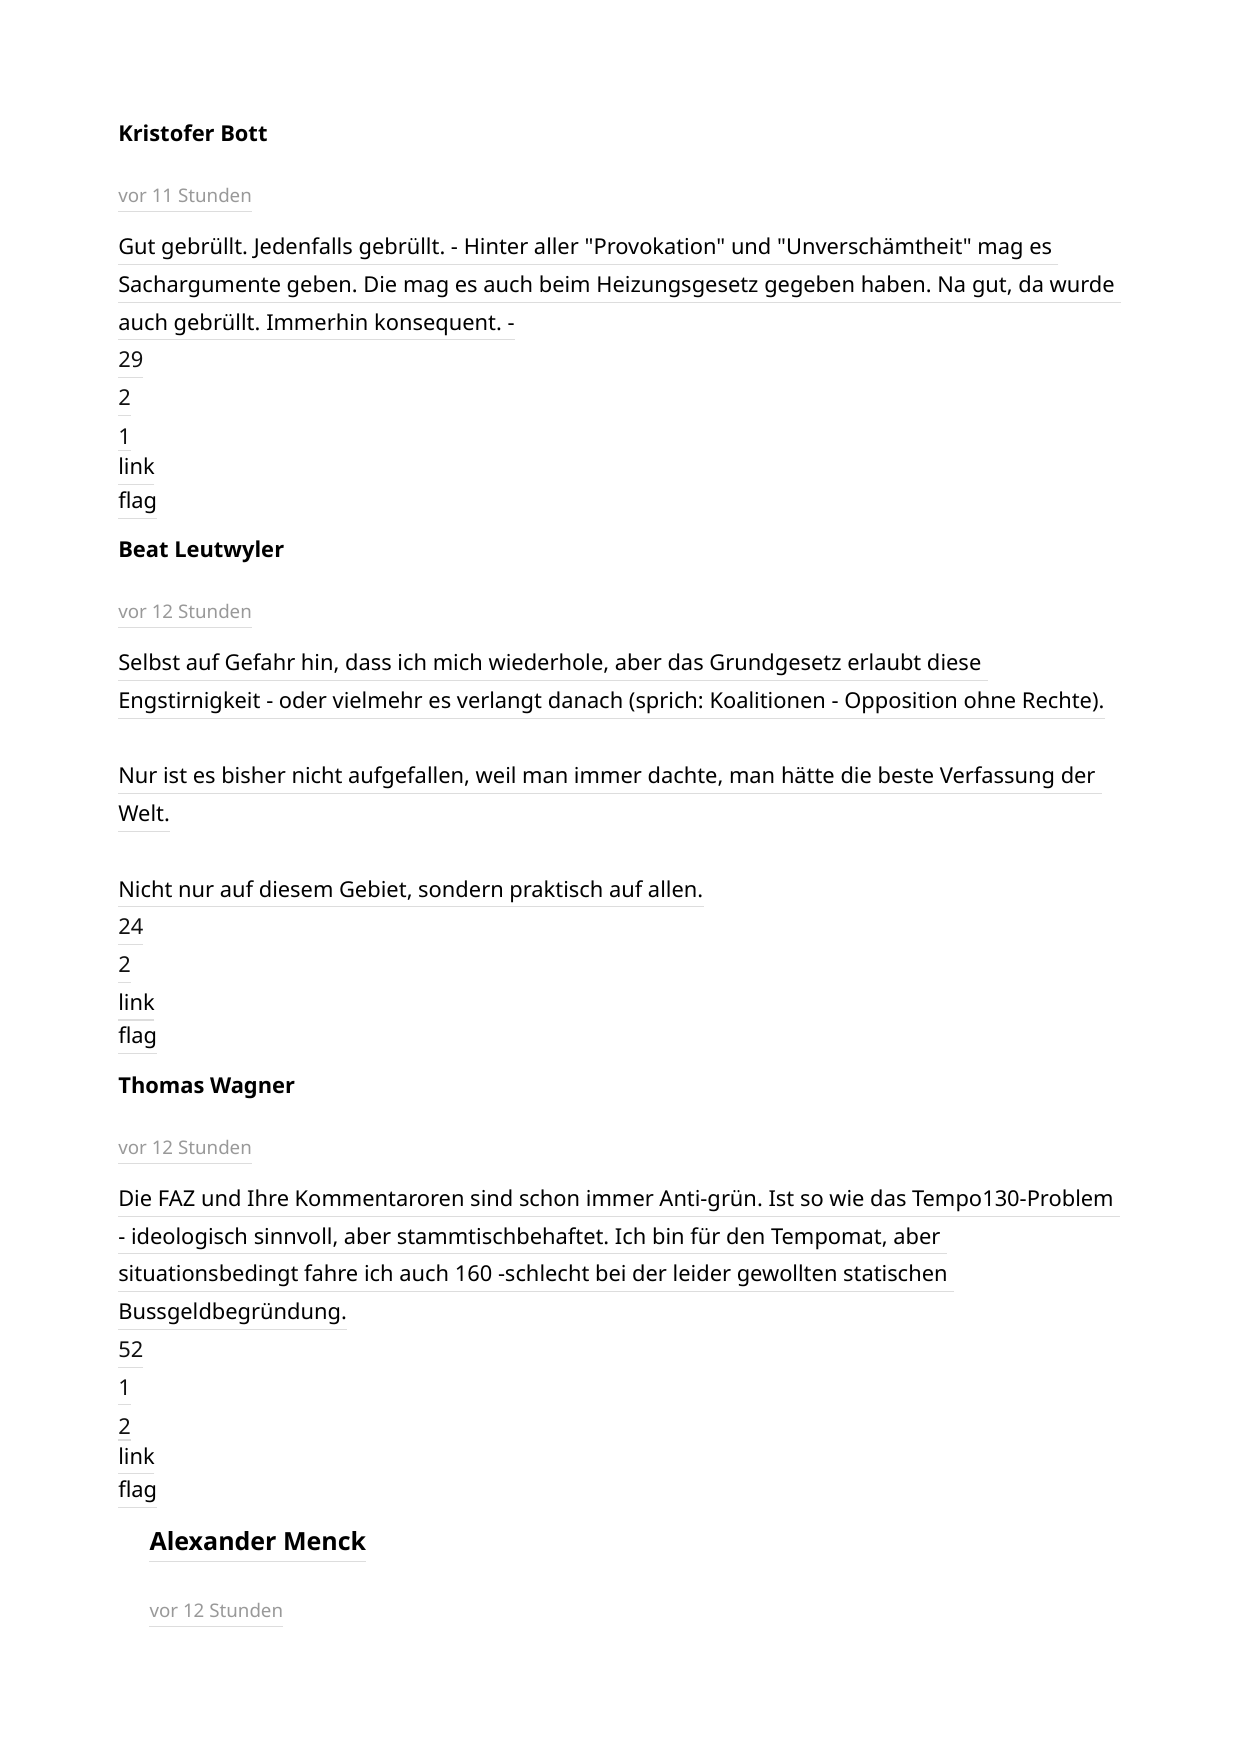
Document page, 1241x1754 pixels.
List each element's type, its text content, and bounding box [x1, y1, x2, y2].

text Thomas Wagner [118, 1070, 1122, 1100]
text 2 [118, 382, 1122, 416]
text 2 [118, 949, 1122, 983]
text Beat Leutwyler [118, 534, 1122, 564]
text vor 11 Stunden [118, 183, 1117, 212]
text Gut gebrüllt. Jedenfalls gebrüllt. - Hinter aller "Provokation" und "Unverschämtheit" mag es Sachargumente geben. Die mag es auch beim Heizungsgesetz gegeben haben. Na gut, da wurde [118, 231, 1122, 302]
text 1 [118, 420, 1122, 451]
text flag [118, 485, 1122, 519]
text vor 12 Stunden [149, 1597, 1117, 1627]
text link [118, 1441, 1122, 1474]
text 2 [118, 1409, 1122, 1441]
text link [118, 451, 1122, 485]
text Kristofer Bott [118, 118, 1122, 148]
text 29 [118, 344, 1122, 378]
text Alexander Menck [149, 1524, 1122, 1562]
text flag [118, 1021, 1122, 1054]
text flag [118, 1474, 1122, 1508]
text vor 12 Stunden [118, 599, 1117, 628]
text Selbst auf Gefahr hin, dass ich mich wiederhole, aber das Grundgesetz erlaubt diese Engstirnigkeit - oder vielmehr es verlangt danach (sprich: Koalitionen - Opposition ohne Rechte). Nur ist es bisher nicht aufgefallen, weil man immer dachte, man hätte die beste Verfassung der Welt. Nicht nur auf diesem Gebiet, sondern praktisch auf allen. [118, 647, 1122, 907]
text Die FAZ und Ihre Kommentaroren sind schon immer Anti-grün. Ist so wie das Tempo130-Problem - ideologisch sinnvoll, aber stammtischbehaftet. Ich bin für den Tempomat, aber situationsbedingt fahre ich auch 160 -schlecht bei der leider gewollten statischen Bussgeldbegründung. [118, 1183, 1122, 1330]
text link [118, 987, 1122, 1021]
text 24 [118, 911, 1122, 945]
text 1 [118, 1372, 1122, 1405]
text vor 12 Stunden [118, 1134, 1117, 1164]
text 52 [118, 1334, 1122, 1368]
text auch gebrüllt. Immerhin konsequent. - [118, 303, 1122, 340]
